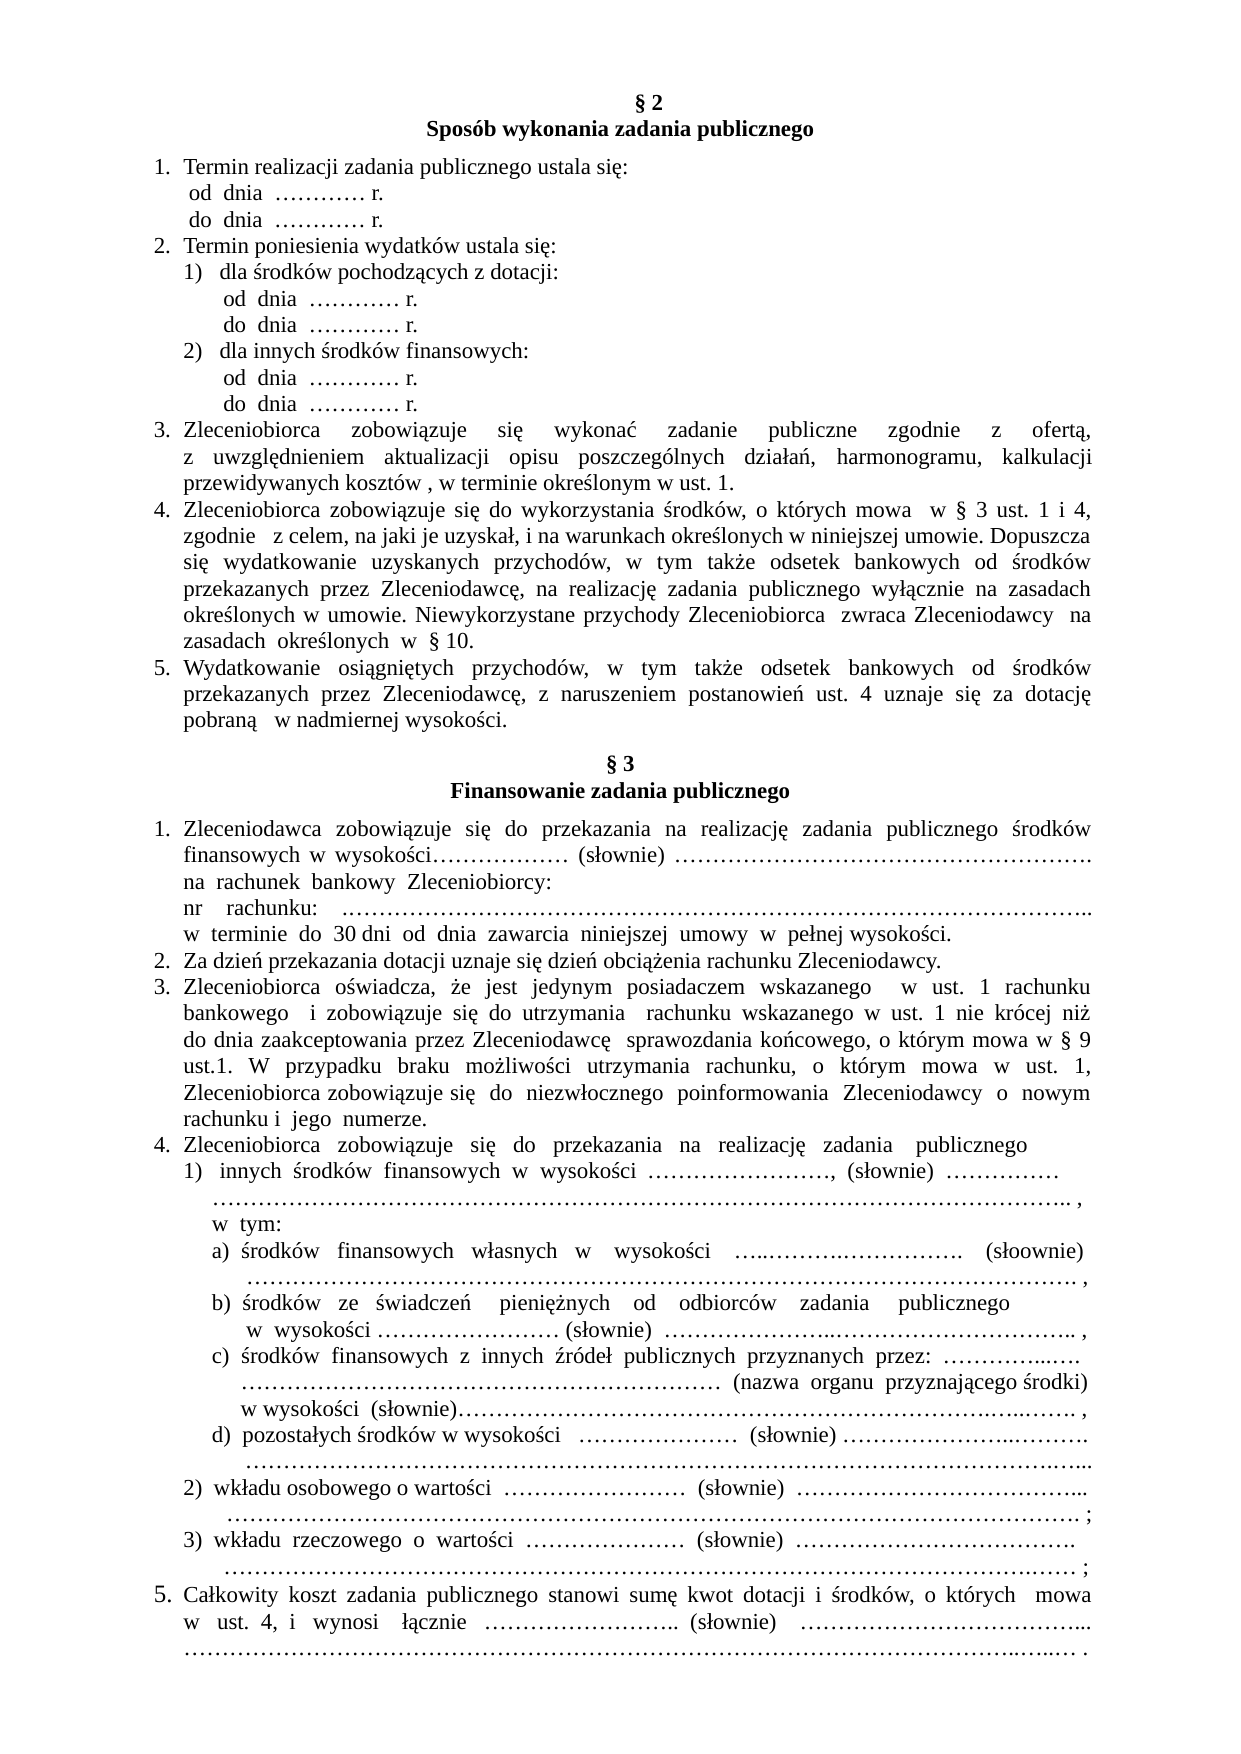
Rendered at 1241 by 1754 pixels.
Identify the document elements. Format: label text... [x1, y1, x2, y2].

list d) pozostałych środków w wysokości ………………… (słownie) …………………..………. [153, 1421, 1093, 1447]
list ………………………………………………………………………………………………….. , [153, 1184, 1093, 1210]
list od dnia ………… r. [153, 179, 1093, 206]
text § 2 [204, 88, 1093, 115]
list Termin poniesienia wydatków ustala się: [153, 232, 1093, 258]
list w wysokości (słownie)…………………………………………………………….…..……. , [153, 1395, 1093, 1421]
text Sposób wykonania zadania publicznego [148, 115, 1093, 141]
list Zleceniodawca zobowiązuje się do przekazania na realizację zadania publicznego środków finansowych w wysokości……………… (słownie) ………………………………………………. na rachunek bankowy Zleceniobiorcy: [153, 815, 1093, 894]
list Wydatkowanie osiągniętych przychodów, w tym także odsetek bankowych od środków przekazanych przez Zleceniodawcę, z naruszeniem postanowień ust. 4 uznaje się za dotację pobraną w nadmiernej wysokości. [153, 654, 1093, 733]
list do dnia ………… r. [153, 206, 1093, 232]
list ……………………………………………………… (nazwa organu przyznającego środki) [153, 1368, 1093, 1395]
list Zleceniobiorca zobowiązuje się do wykorzystania środków, o których mowa w § 3 ust. 1 i 4, zgodnie z celem, na jaki je uzyskał, i na warunkach określonych w niniejszej umowie. Dopuszcza się wydatkowanie uzyskanych przychodów, w tym także odsetek bankowych od środków przekazanych przez Zleceniodawcę, na realizację zadania publicznego wyłącznie na zasadach określonych w umowie. Niewykorzystane przychody Zleceniobiorca zwraca Zleceniodawcy na zasadach określonych w § 10. [153, 496, 1093, 654]
list ………………………………………………………………………………………………. , [153, 1263, 1093, 1289]
list od dnia ………… r. [153, 364, 1093, 390]
list c) środków finansowych z innych źródeł publicznych przyznanych przez: …………...…. [153, 1342, 1093, 1368]
list Całkowity koszt zadania publicznego stanowi sumę kwot dotacji i środków, o których mowa w ust. 4, i wynosi łącznie …………………….. (słownie) ………………………………... [153, 1579, 1093, 1634]
list Zleceniobiorca oświadcza, że jest jedynym posiadaczem wskazanego w ust. 1 rachunku bankowego i zobowiązuje się do utrzymania rachunku wskazanego w ust. 1 nie krócej niż do dnia zaakceptowania przez Zleceniodawcę sprawozdania końcowego, o którym mowa w § 9 ust.1. W przypadku braku możliwości utrzymania rachunku, o którym mowa w ust. 1, Zleceniobiorca zobowiązuje się do niezwłocznego poinformowania Zleceniodawcy o nowym rachunku i jego numerze. [153, 973, 1093, 1131]
list do dnia ………… r. [153, 390, 1093, 417]
list Zleceniobiorca zobowiązuje się wykonać zadanie publiczne zgodnie z ofertą, z uwzględnieniem aktualizacji opisu poszczególnych działań, harmonogramu, kalkulacji przewidywanych kosztów , w terminie określonym w ust. 1. [153, 417, 1093, 496]
list 1) dla środków pochodzących z dotacji: [153, 258, 1093, 285]
list do dnia ………… r. [153, 311, 1093, 337]
list Zleceniobiorca zobowiązuje się do przekazania na realizację zadania publicznego [153, 1131, 1093, 1158]
list od dnia ………… r. [153, 285, 1093, 311]
text § 3 [148, 751, 1093, 777]
text Finansowanie zadania publicznego [148, 777, 1093, 803]
list Za dzień przekazania dotacji uznaje się dzień obciążenia rachunku Zleceniodawcy. [153, 947, 1093, 973]
list b) środków ze świadczeń pieniężnych od odbiorców zadania publicznego [153, 1289, 1093, 1316]
list w tym: [153, 1210, 1093, 1237]
list …………………………………………………………………………………………………. ; 3) wkładu rzeczowego o wartości ………………… (słownie) ………………………………. [153, 1500, 1093, 1553]
list …………………………………………………………………………………………….…... 2) wkładu osobowego o wartości …………………… (słownie) ………………………………... [153, 1447, 1093, 1500]
list Termin realizacji zadania publicznego ustala się: [153, 153, 1093, 179]
list …………………………………………………………………………………………….…… ; [153, 1553, 1093, 1579]
list a) środków finansowych własnych w wysokości …..……….……………. (słoownie) [153, 1237, 1093, 1263]
list nr rachunku: .…………………………………………………………………………………….. w terminie do 30 dni od dnia zawarcia niniejszej umowy w pełnej wysokości. [153, 894, 1093, 947]
list ………………………………………………………………………………………………..…..… . [153, 1634, 1093, 1661]
list 2) dla innych środków finansowych: [153, 337, 1093, 364]
list w wysokości …………………… (słownie) …………………..………………………….. , [153, 1316, 1093, 1342]
list 1) innych środków finansowych w wysokości ……………………, (słownie) …………… [153, 1158, 1093, 1184]
